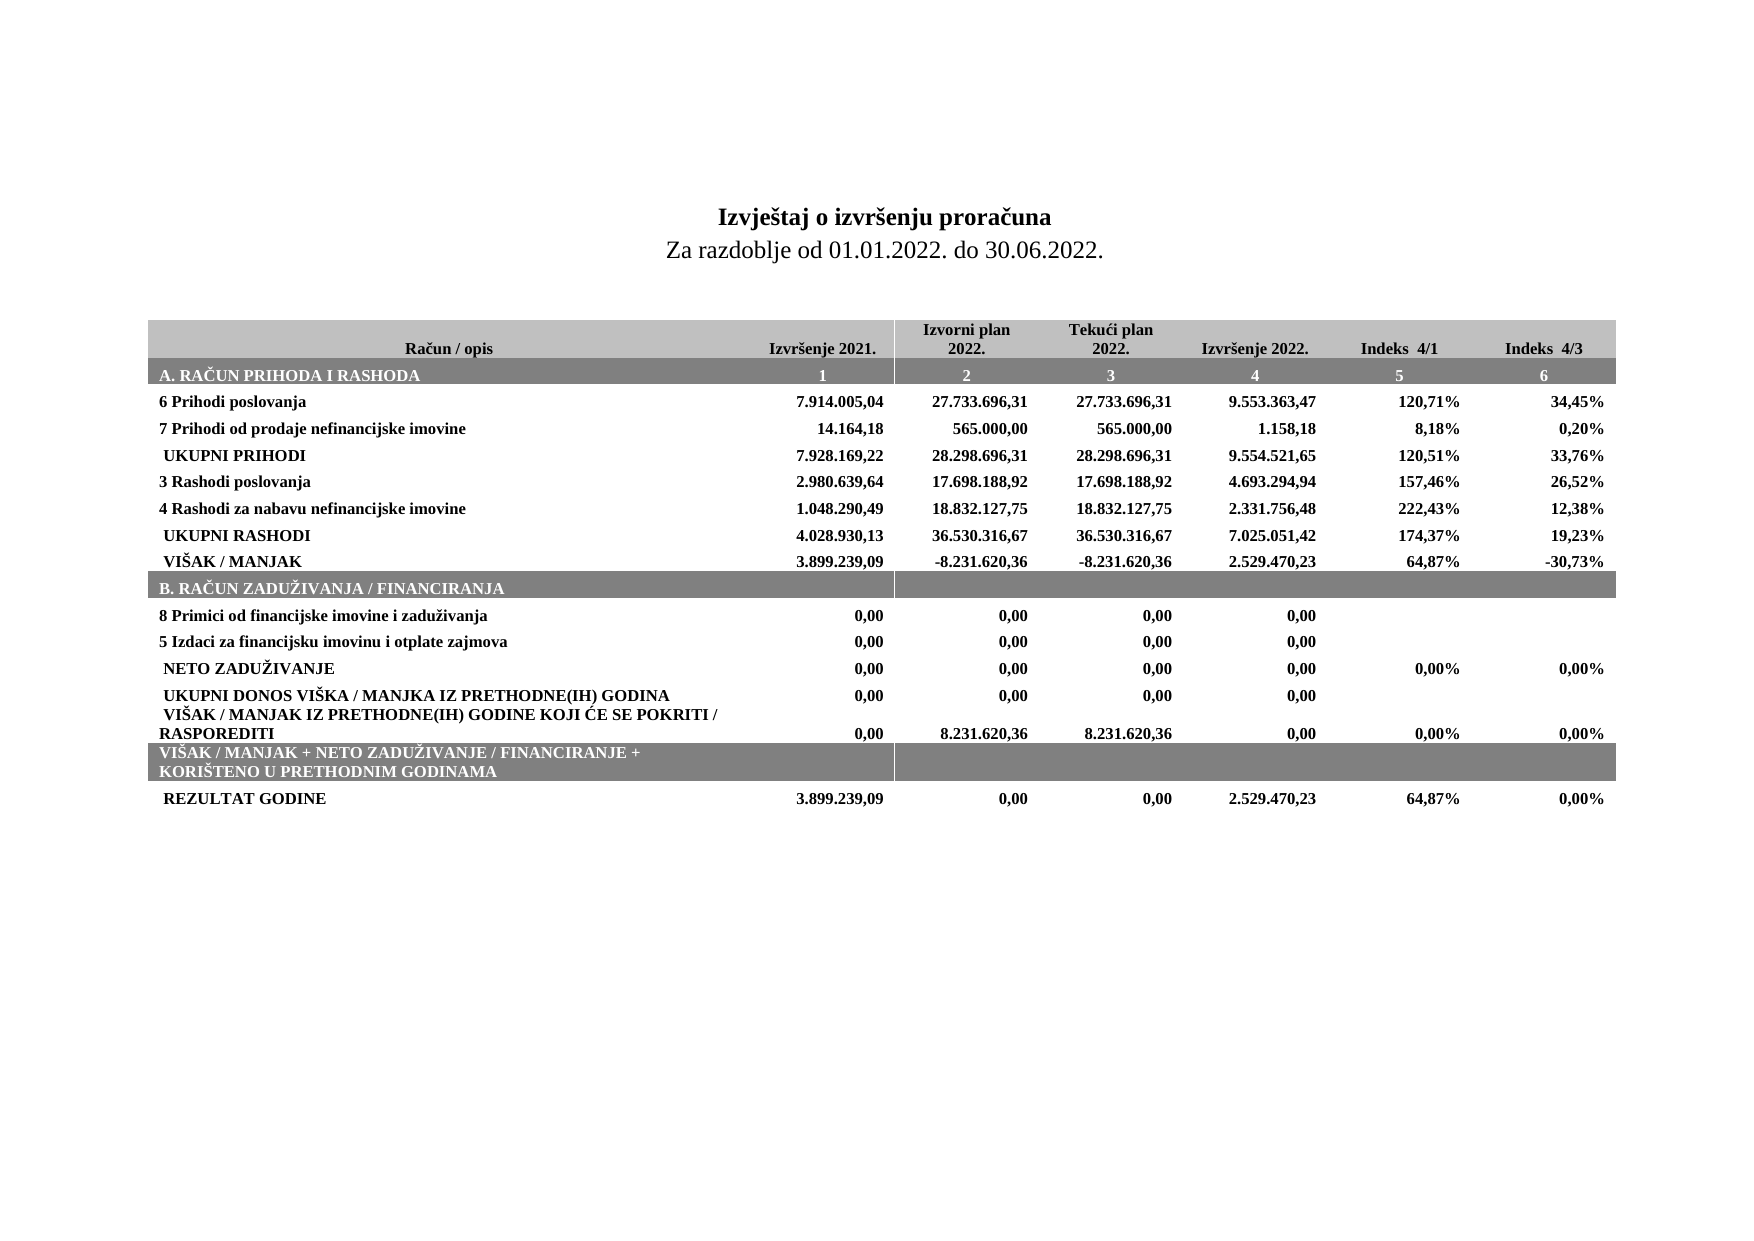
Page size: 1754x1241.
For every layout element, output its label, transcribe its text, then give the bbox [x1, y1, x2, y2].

table_cell Tekući plan 2022. [1039, 320, 1183, 358]
table_cell 120,51% [1327, 438, 1472, 464]
table_cell [1111, 293, 1183, 319]
table_cell 0,00% [1327, 705, 1472, 743]
table_cell 0,00 [750, 678, 894, 704]
table_cell 8.231.620,36 [895, 705, 1039, 743]
table_cell B. RAČUN ZADUŽIVANJA / FINANCIRANJA [148, 571, 750, 598]
table_cell 27.733.696,31 [895, 385, 1039, 411]
table_cell [1327, 743, 1472, 781]
table_cell [895, 293, 967, 319]
table_cell 0,00 [895, 651, 1039, 678]
table_cell UKUPNI DONOS VIŠKA / MANJKA IZ PRETHODNE(IH) GODINA [148, 678, 750, 704]
table_cell [895, 743, 1039, 781]
table_cell 0,00% [1327, 651, 1472, 678]
table_cell [148, 264, 1399, 293]
table_cell [1616, 705, 1622, 743]
table_cell [1255, 293, 1327, 319]
table_cell 0,00 [895, 678, 1039, 704]
table_cell [148, 293, 220, 319]
table_cell 9.553.363,47 [1183, 385, 1327, 411]
table_cell 36.530.316,67 [895, 518, 1039, 544]
table_cell [1039, 743, 1183, 781]
table_cell 8.231.620,36 [1039, 705, 1183, 743]
table_cell 36.530.316,67 [1039, 518, 1183, 544]
table_cell [1327, 293, 1399, 319]
table_cell 28.298.696,31 [895, 438, 1039, 464]
table_cell Indeks 4/3 [1472, 320, 1616, 358]
table_cell -30,73% [1472, 545, 1616, 571]
table_cell 565.000,00 [895, 411, 1039, 438]
table_cell 6 Prihodi poslovanja [148, 385, 750, 411]
table_cell 7.025.051,42 [1183, 518, 1327, 544]
table_cell Za razdoblje od 01.01.2022. do 30.06.2022. [148, 231, 1622, 264]
table_cell 1 [750, 358, 894, 384]
table_cell 2.331.756,48 [1183, 491, 1327, 518]
table_cell [1544, 293, 1616, 319]
table_cell 0,00 [750, 705, 894, 743]
table_cell REZULTAT GODINE [148, 781, 750, 808]
table_cell [823, 293, 894, 319]
table_cell Izvorni plan 2022. [895, 320, 1039, 358]
table_cell [1183, 293, 1255, 319]
table_cell 222,43% [1327, 491, 1472, 518]
table_cell 0,20% [1472, 411, 1616, 438]
table_cell 3 Rashodi poslovanja [148, 465, 750, 491]
table_cell Izvršenje 2021. [750, 320, 894, 358]
table_cell 19,23% [1472, 518, 1616, 544]
table_cell 7 Prihodi od prodaje nefinancijske imovine [148, 411, 750, 438]
table_cell [1472, 598, 1616, 624]
table_cell [1472, 743, 1616, 781]
table_cell 12,38% [1472, 491, 1616, 518]
table_header Izvještaj o izvršenju proračuna [148, 193, 1622, 231]
table_cell 0,00 [1183, 625, 1327, 651]
table_cell 5 Izdaci za financijsku imovinu i otplate zajmova [148, 625, 750, 651]
table_cell 0,00% [1472, 781, 1616, 808]
table_cell 174,37% [1327, 518, 1472, 544]
table_cell 120,71% [1327, 385, 1472, 411]
table_cell [1616, 571, 1622, 598]
table_cell -8.231.620,36 [1039, 545, 1183, 571]
table_cell VIŠAK / MANJAK [148, 545, 750, 571]
table_cell 7.914.005,04 [750, 385, 894, 411]
table_cell [1472, 264, 1544, 293]
table_cell [1616, 465, 1622, 491]
table_cell 14.164,18 [750, 411, 894, 438]
table_cell [895, 571, 1039, 598]
table_cell [1472, 293, 1544, 319]
table_cell 2.529.470,23 [1183, 545, 1327, 571]
table_cell [1616, 385, 1622, 411]
table_cell [1616, 743, 1622, 781]
table_cell 64,87% [1327, 545, 1472, 571]
table_cell 0,00 [1039, 625, 1183, 651]
table_cell UKUPNI RASHODI [148, 518, 750, 544]
table_cell [750, 293, 822, 319]
table_cell 64,87% [1327, 781, 1472, 808]
table_cell [1616, 598, 1622, 624]
table_cell 4 [1183, 358, 1327, 384]
table_cell [436, 293, 508, 319]
table_cell 0,00 [895, 781, 1039, 808]
table_cell 9.554.521,65 [1183, 438, 1327, 464]
table_cell 4.028.930,13 [750, 518, 894, 544]
table_cell [1327, 678, 1472, 704]
table_cell 2.980.639,64 [750, 465, 894, 491]
table_cell [1039, 293, 1111, 319]
table_cell Račun / opis [148, 320, 750, 358]
table_cell [580, 293, 652, 319]
table_cell 0,00 [1183, 598, 1327, 624]
table_cell 17.698.188,92 [895, 465, 1039, 491]
table_cell [1183, 743, 1327, 781]
table_cell A. RAČUN PRIHODA I RASHODA [148, 358, 750, 384]
table_cell [967, 293, 1039, 319]
table_cell [1616, 411, 1622, 438]
table_cell [652, 293, 750, 319]
table_cell [750, 743, 894, 781]
table_cell 0,00 [1183, 651, 1327, 678]
table_cell 26,52% [1472, 465, 1616, 491]
table_cell NETO ZADUŽIVANJE [148, 651, 750, 678]
table_cell [508, 293, 580, 319]
table_cell 157,46% [1327, 465, 1472, 491]
table_cell [1616, 491, 1622, 518]
table_cell [1616, 545, 1622, 571]
table_cell 565.000,00 [1039, 411, 1183, 438]
table_cell 3 [1039, 358, 1183, 384]
table_cell 7.928.169,22 [750, 438, 894, 464]
table_cell [1472, 571, 1616, 598]
table_cell 18.832.127,75 [895, 491, 1039, 518]
table_cell 27.733.696,31 [1039, 385, 1183, 411]
table_cell 18.832.127,75 [1039, 491, 1183, 518]
table_cell [1616, 625, 1622, 651]
table_cell [1183, 571, 1327, 598]
table_cell [220, 293, 292, 319]
table_cell [292, 293, 364, 319]
table_cell 6 [1472, 358, 1616, 384]
table_cell [1472, 678, 1616, 704]
table_cell Izvršenje 2022. [1183, 320, 1327, 358]
table_cell 0,00 [1183, 678, 1327, 704]
table_cell 0,00 [1039, 678, 1183, 704]
table_cell Indeks 4/1 [1327, 320, 1472, 358]
table_cell 1.158,18 [1183, 411, 1327, 438]
table_cell [1472, 625, 1616, 651]
table_cell [1616, 293, 1622, 319]
table_cell [1616, 651, 1622, 678]
table_cell 34,45% [1472, 385, 1616, 411]
table_cell 4 Rashodi za nabavu nefinancijske imovine [148, 491, 750, 518]
table_cell 0,00 [895, 598, 1039, 624]
table_cell 17.698.188,92 [1039, 465, 1183, 491]
table_cell 33,76% [1472, 438, 1616, 464]
table_cell [1400, 264, 1472, 293]
table_cell [1616, 781, 1622, 808]
table_cell 0,00 [1183, 705, 1327, 743]
table_cell 0,00% [1472, 705, 1616, 743]
table_cell [1400, 293, 1472, 319]
table_cell 0,00 [1039, 781, 1183, 808]
table_cell [1616, 678, 1622, 704]
table_cell 2 [895, 358, 1039, 384]
table_cell [1327, 625, 1472, 651]
table_cell 4.693.294,94 [1183, 465, 1327, 491]
table_cell [1039, 571, 1183, 598]
table_cell [1327, 571, 1472, 598]
table_cell [1616, 320, 1622, 358]
table_cell 0,00 [750, 625, 894, 651]
table_cell 0,00 [895, 625, 1039, 651]
table_cell 8,18% [1327, 411, 1472, 438]
table_cell -8.231.620,36 [895, 545, 1039, 571]
table_cell [1327, 598, 1472, 624]
table_cell 0,00 [750, 598, 894, 624]
table_cell 28.298.696,31 [1039, 438, 1183, 464]
table_cell 1.048.290,49 [750, 491, 894, 518]
table_cell [1544, 264, 1622, 293]
table_cell 0,00% [1472, 651, 1616, 678]
table_cell 3.899.239,09 [750, 545, 894, 571]
table_cell 0,00 [1039, 598, 1183, 624]
table_cell 2.529.470,23 [1183, 781, 1327, 808]
table_cell 0,00 [1039, 651, 1183, 678]
table_cell VIŠAK / MANJAK IZ PRETHODNE(IH) GODINE KOJI ĆE SE POKRITI / RASPOREDITI [148, 705, 750, 743]
table_cell [364, 293, 436, 319]
table_cell [1616, 358, 1622, 384]
table_cell 8 Primici od financijske imovine i zaduživanja [148, 598, 750, 624]
table_cell 5 [1327, 358, 1472, 384]
table_cell 3.899.239,09 [750, 781, 894, 808]
table_cell [1616, 518, 1622, 544]
table_cell UKUPNI PRIHODI [148, 438, 750, 464]
table_cell [1616, 438, 1622, 464]
table_cell VIŠAK / MANJAK + NETO ZADUŽIVANJE / FINANCIRANJE + KORIŠTENO U PRETHODNIM GODINAMA [148, 743, 750, 781]
table_cell 0,00 [750, 651, 894, 678]
table_cell [750, 571, 894, 598]
